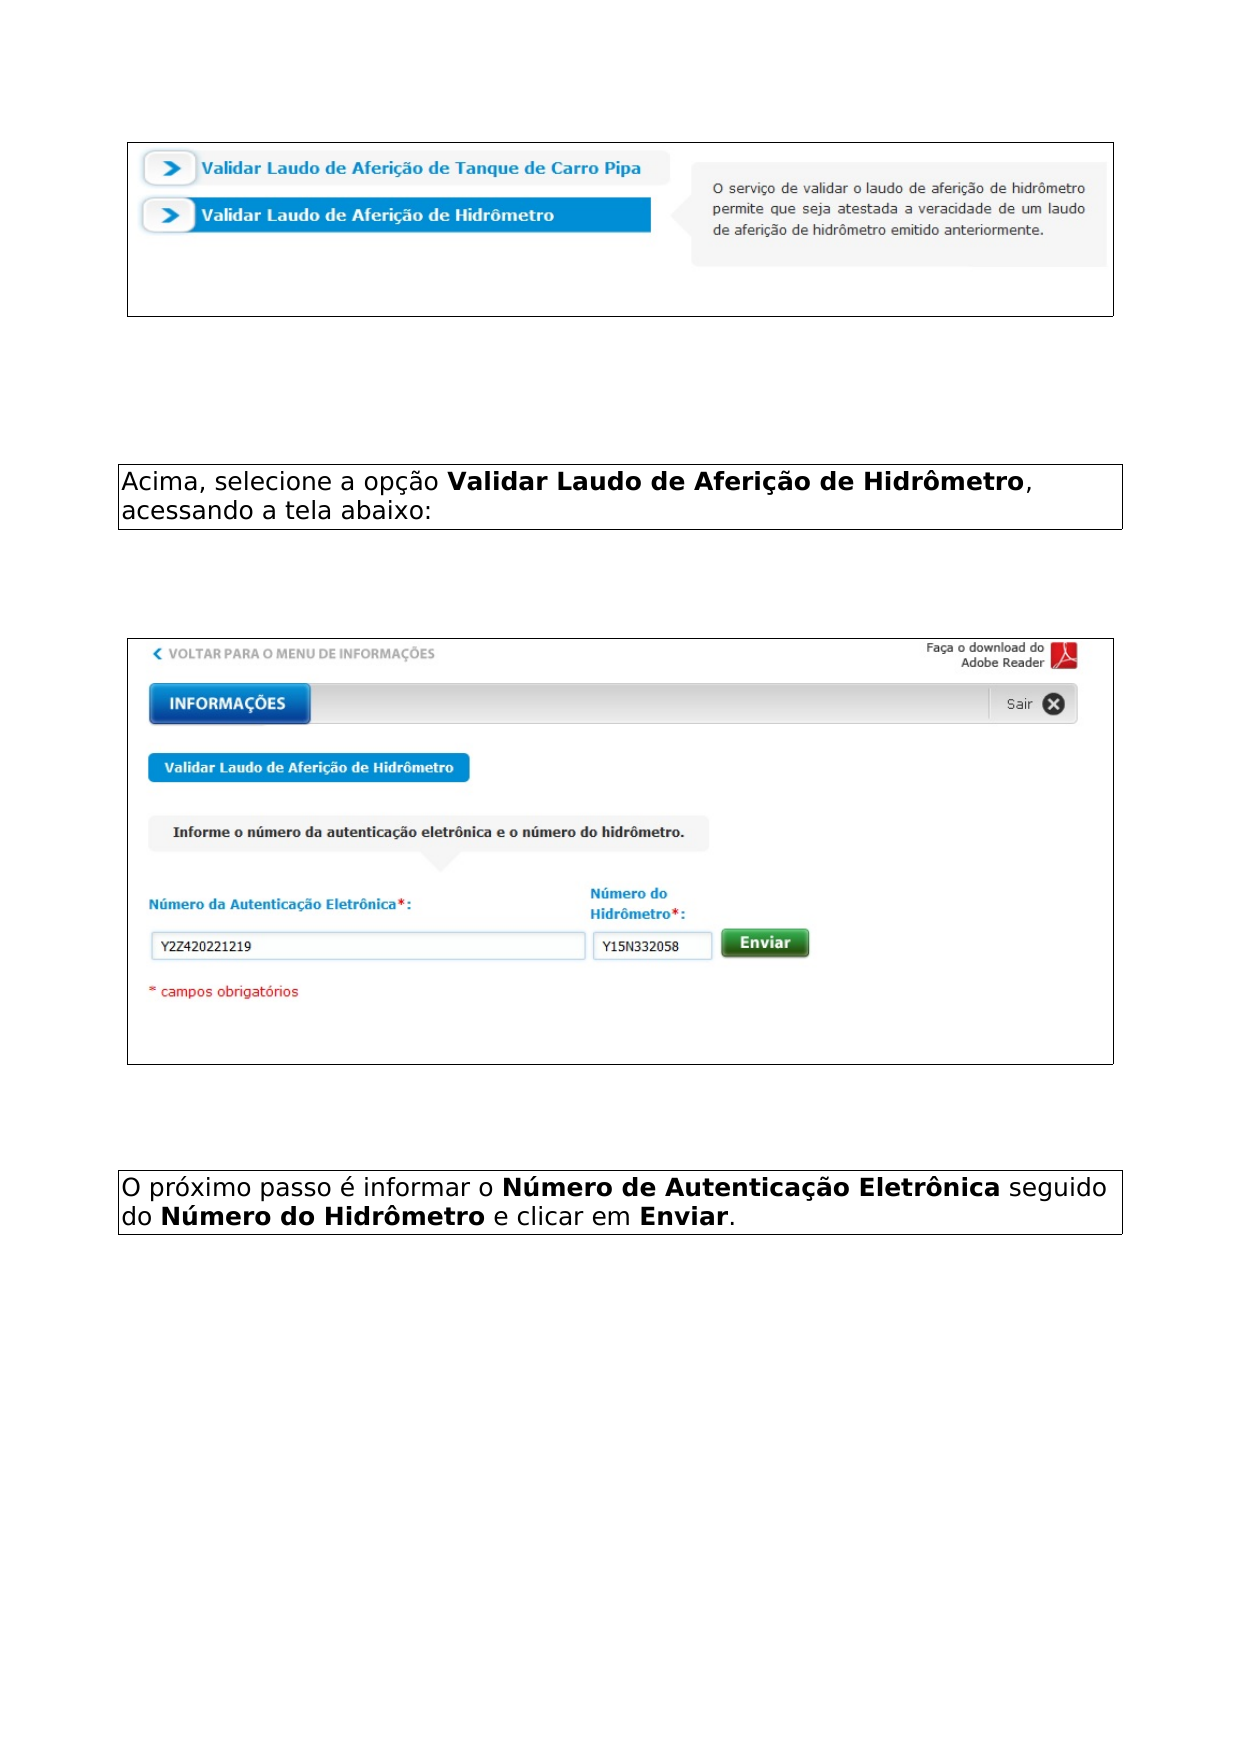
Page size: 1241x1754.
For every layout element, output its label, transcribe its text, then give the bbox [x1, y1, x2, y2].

table_header [128, 143, 1113, 316]
picture [129, 144, 1111, 284]
table_header [128, 639, 1113, 1063]
table_header Acima, selecione a opção Validar Laudo de Aferição de Hidrômetro, acessando a tela abaixo: [119, 465, 1122, 528]
picture [129, 641, 1111, 1032]
table_header O próximo passo é informar o Número de Autenticação Eletrônica seguido do Número do Hidrômetro e clicar em Enviar. [119, 1171, 1122, 1234]
